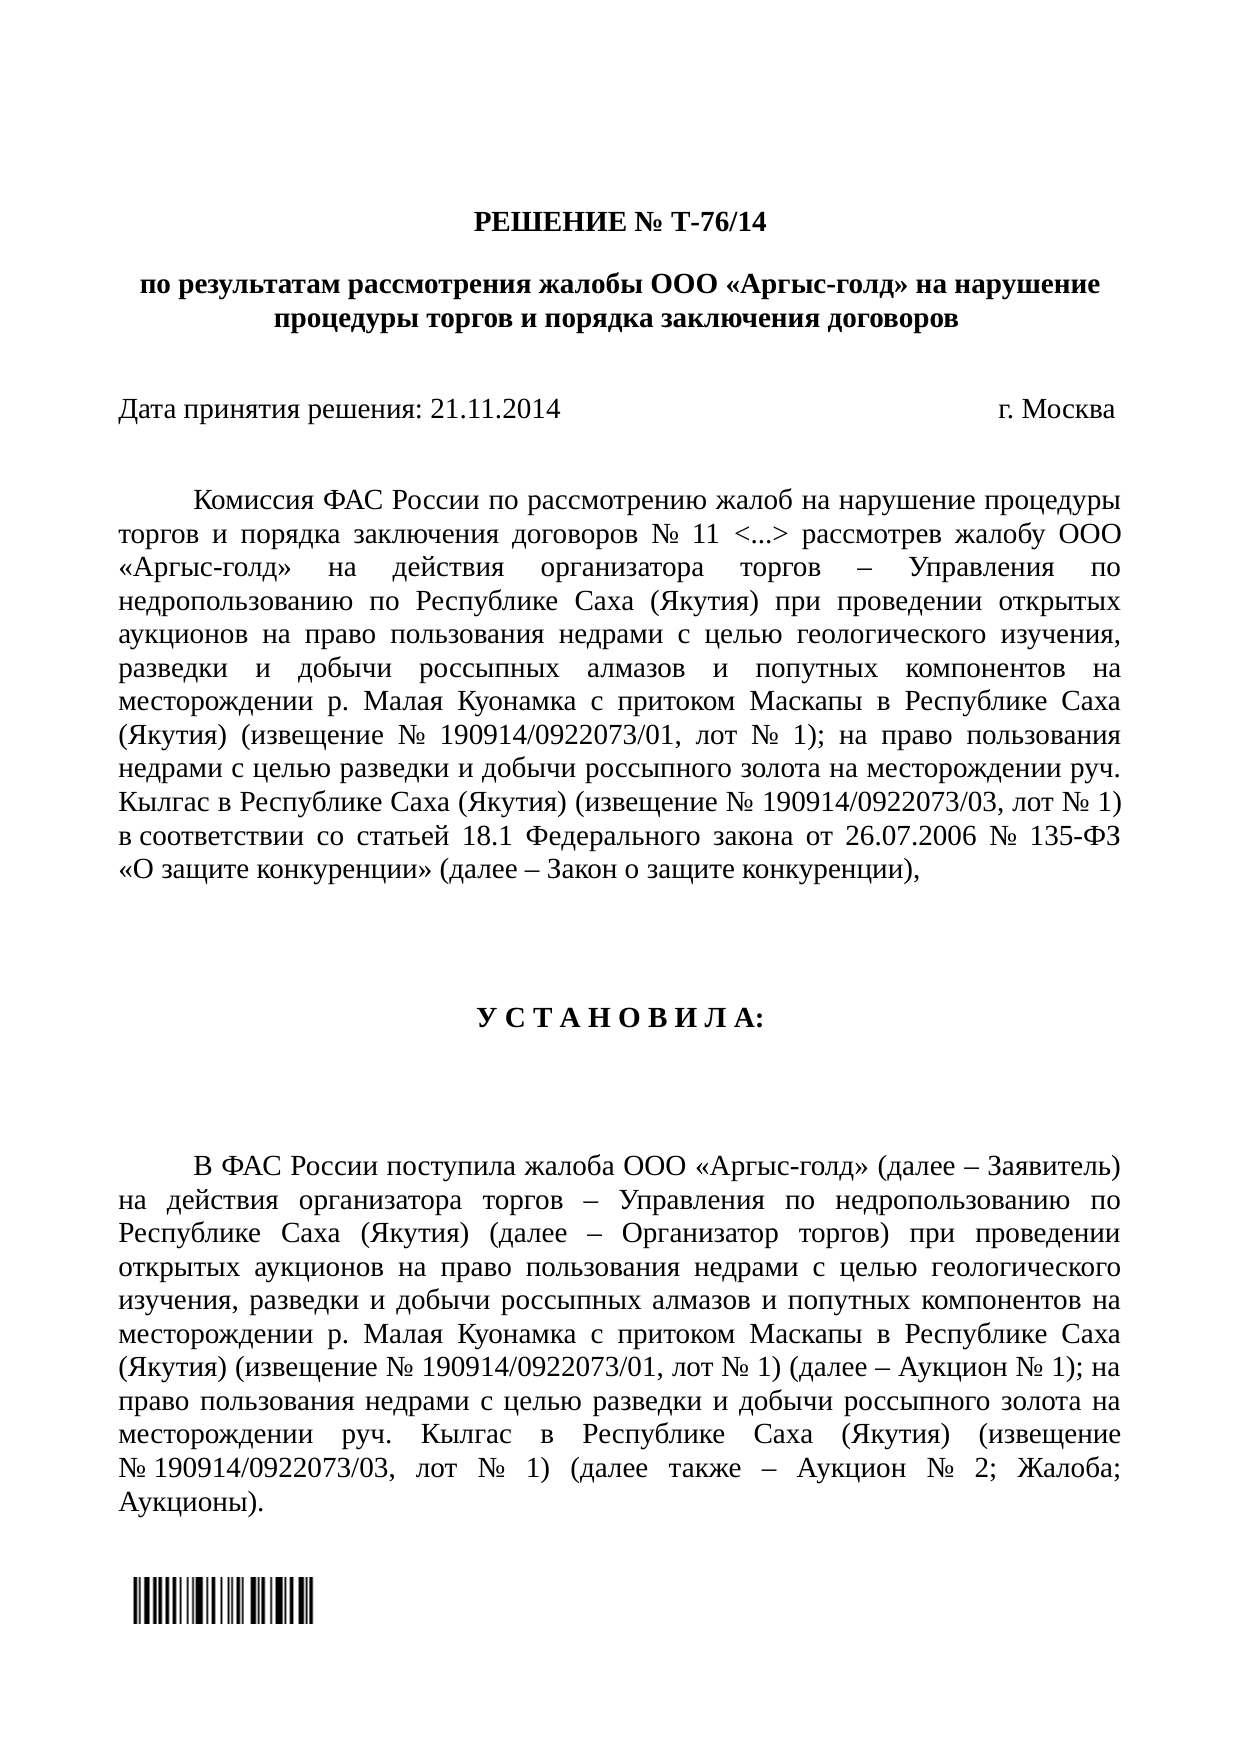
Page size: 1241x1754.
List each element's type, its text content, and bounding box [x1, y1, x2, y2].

picture [118, 1577, 331, 1624]
text Дата принятия решения: 21.11.2014 г. Москва [118, 391, 1122, 425]
text У С Т А Н О В И Л А: [118, 1000, 1122, 1033]
text Комиссия ФАС России по рассмотрению жалоб на нарушение процедуры торгов и порядка заключения договоров № 11 <...> рассмотрев жалобу ООО «Аргыс-голд» на действия организатора торгов – Управления по недропользованию по Республике Саха (Якутия) при проведении открытых аукционов на право пользования недрами с целью геологического изучения, разведки и добычи россыпных алмазов и попутных компонентов на месторождении р. Малая Куонамка с притоком Маскапы в Республике Саха (Якутия) (извещение № 190914/0922073/01, лот № 1); на право пользования недрами с целью разведки и добычи россыпного золота на месторождении руч. Кылгас в Республике Саха (Якутия) (извещение № 190914/0922073/03, лот № 1) в соответствии со статьей 18.1 Федерального закона от 26.07.2006 № 135-ФЗ «О защите конкуренции» (далее – Закон о защите конкуренции), [118, 482, 1122, 885]
text В ФАС России поступила жалоба ООО «Аргыс-голд» (далее – Заявитель) на действия организатора торгов – Управления по недропользованию по Республике Саха (Якутия) (далее – Организатор торгов) при проведении открытых аукционов на право пользования недрами с целью геологического изучения, разведки и добычи россыпных алмазов и попутных компонентов на месторождении р. Малая Куонамка с притоком Маскапы в Республике Саха (Якутия) (извещение № 190914/0922073/01, лот № 1) (далее – Аукцион № 1); на право пользования недрами с целью разведки и добычи россыпного золота на месторождении руч. Кылгас в Республике Саха (Якутия) (извещение № 190914/0922073/03, лот № 1) (далее также – Аукцион № 2; Жалоба; Аукционы). [118, 1148, 1122, 1517]
text по результатам рассмотрения жалобы ООО «Аргыс-голд» на нарушение процедуры торгов и порядка заключения договоров [118, 267, 1122, 334]
text РЕШЕНИЕ № Т-76/14 [118, 204, 1122, 238]
